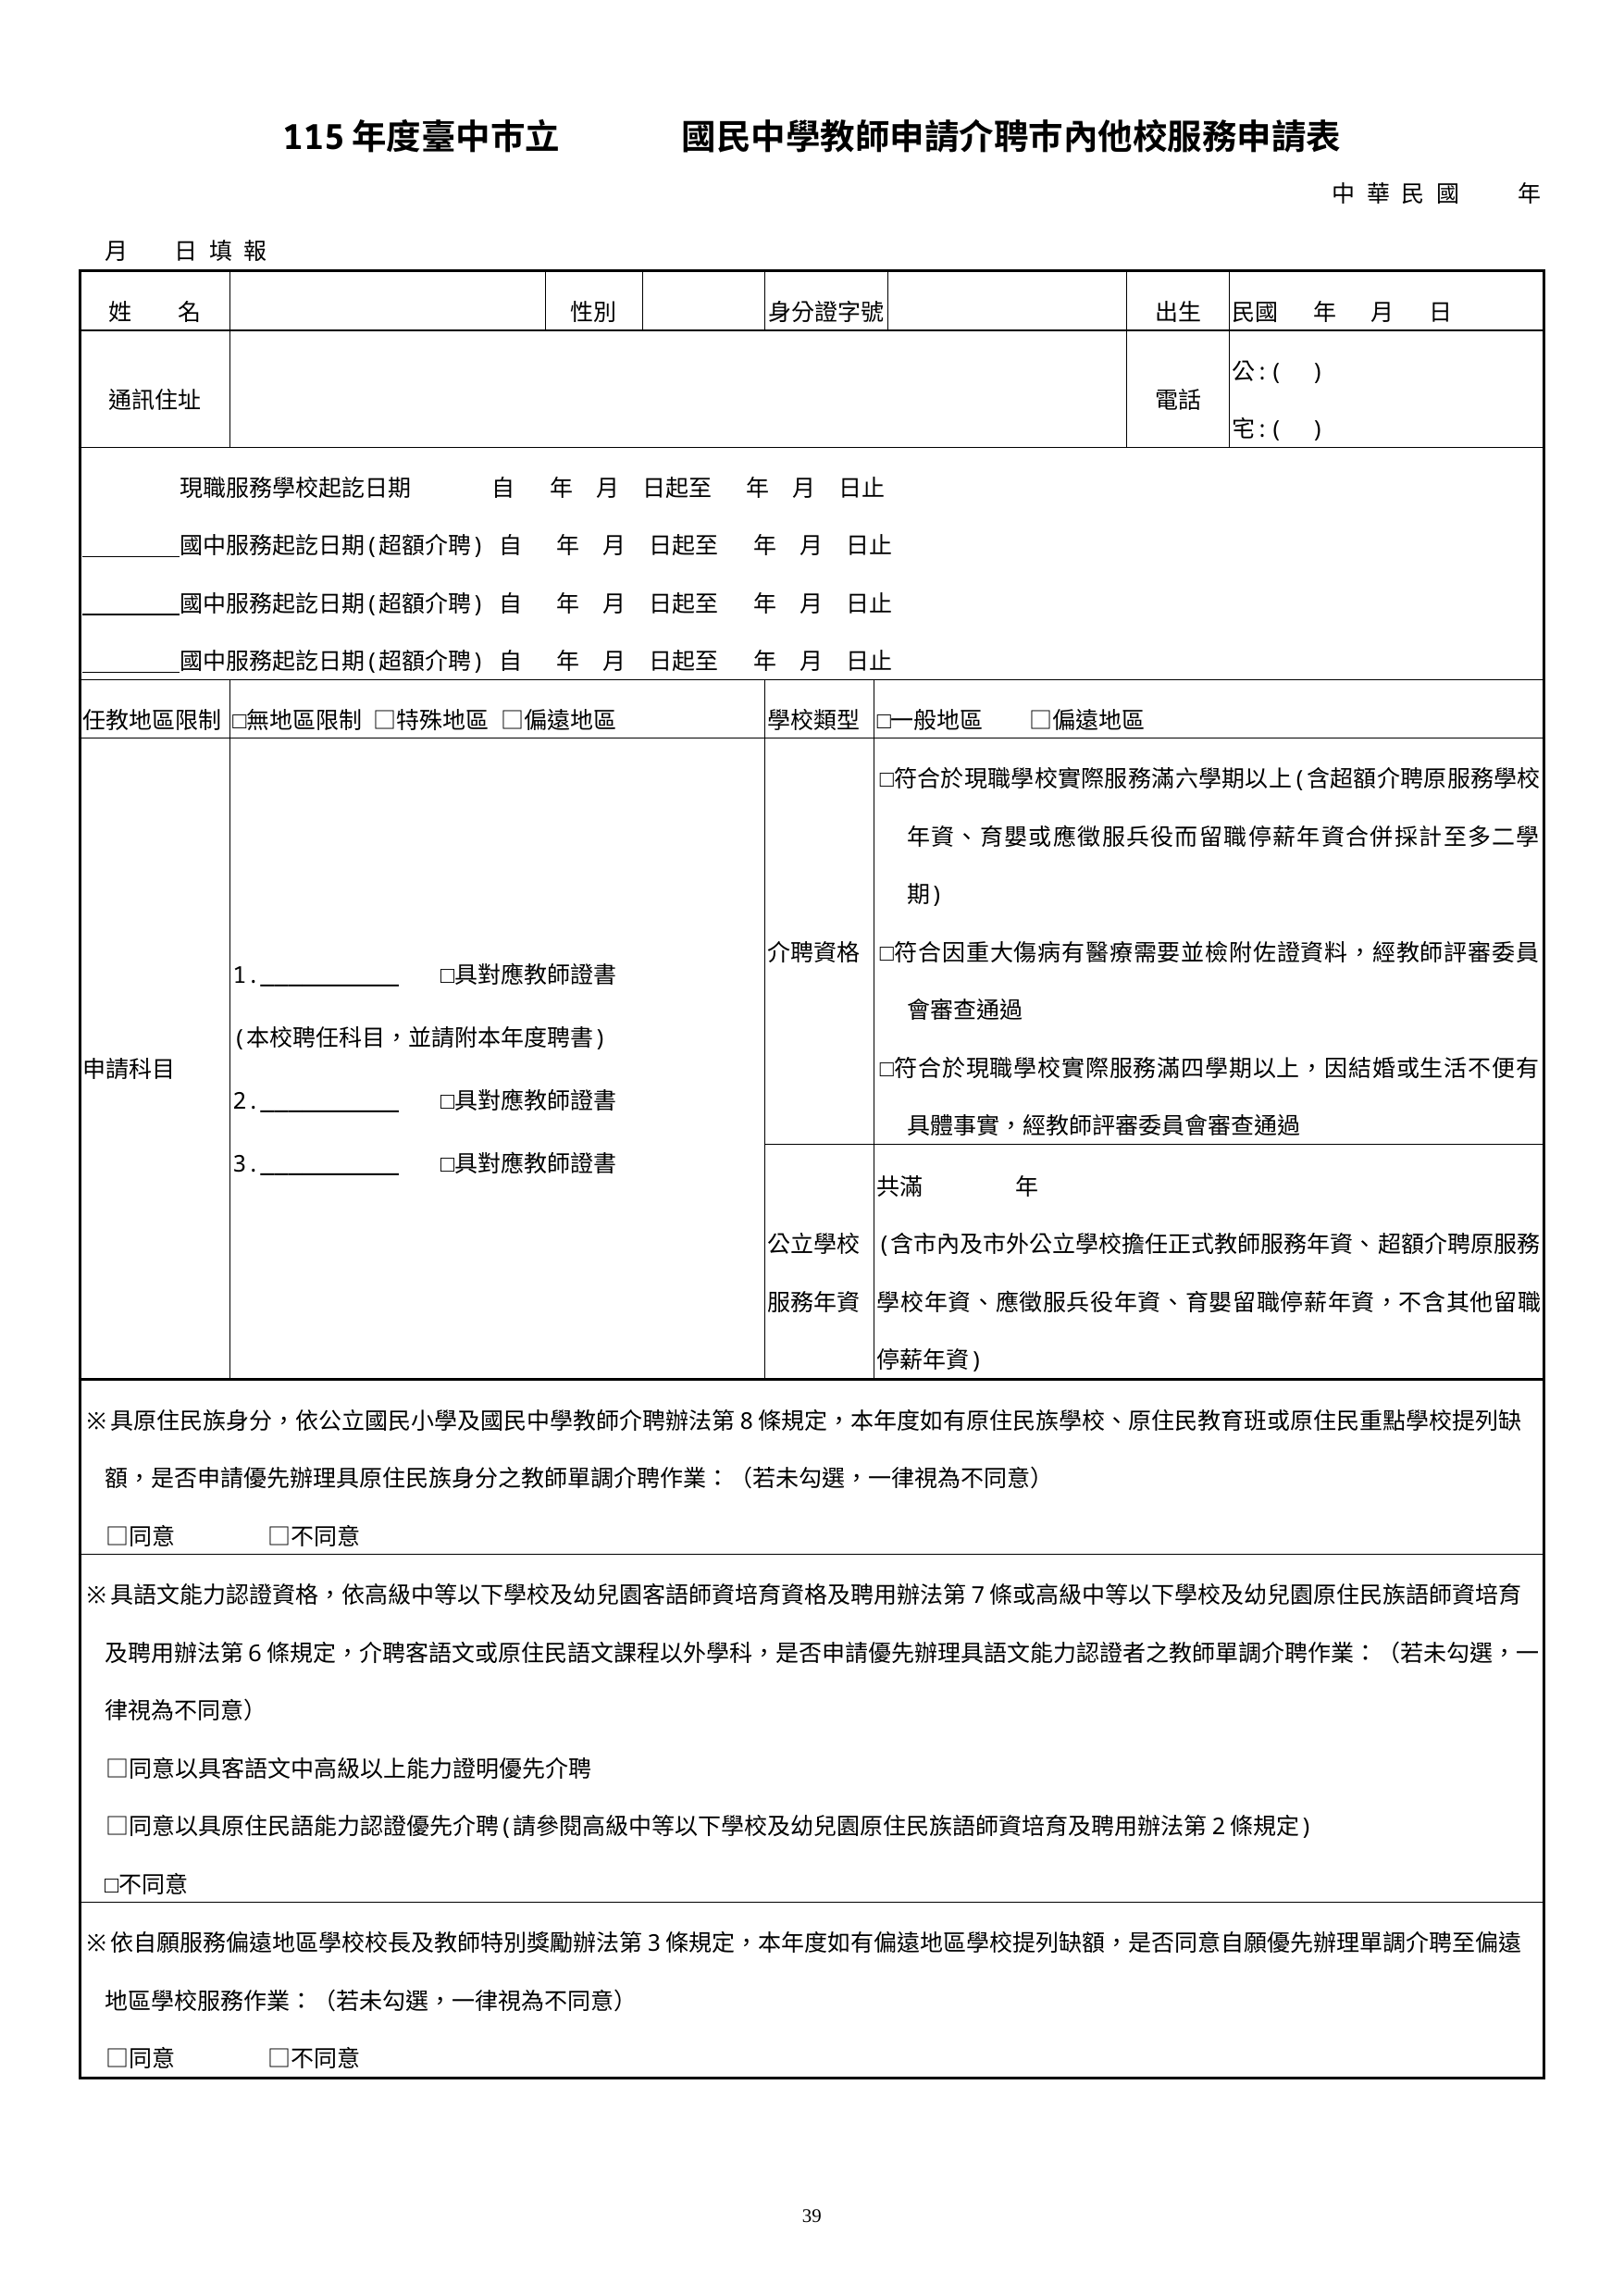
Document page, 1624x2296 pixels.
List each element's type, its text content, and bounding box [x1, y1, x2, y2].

table_cell 介聘資格 [765, 738, 874, 1144]
table_cell 1.__________ □具對應教師證書 (本校聘任科目，並請附本年度聘書) 2.__________ □具對應教師證書 3.__________ □具對應教師證書 [230, 738, 764, 1378]
table_cell ※具語文能力認證資格，依高級中等以下學校及幼兒園客語師資培育資格及聘用辦法第7條或高級中等以下學校及幼兒園原住民族語師資培育及聘用辦法第6條規定，介聘客語文或原住民語文課程以外學科，是否申請優先辦理具語文能力認證者之教師單調介聘作業：（若未勾選，一律視為不同意） □同意以具客語文中高級以上能力證明優先介聘 □同意以具原住民語能力認證優先介聘(請參閱高級中等以下學校及幼兒園原住民族語師資培育及聘用辦法第2條規定) □不同意 [81, 1555, 1543, 1902]
table_cell 任教地區限制 [81, 680, 229, 738]
table_header [230, 272, 545, 329]
text 中 華 民 國 年 月 日 填 報 [105, 154, 1542, 269]
table_cell [230, 331, 1126, 446]
table_header 姓 名 [81, 272, 229, 329]
table_cell 電話 [1127, 331, 1229, 446]
table_header 性別 [546, 272, 642, 329]
table_cell ※具原住民族身分，依公立國民小學及國民中學教師介聘辦法第8條規定，本年度如有原住民族學校、原住民教育班或原住民重點學校提列缺額，是否申請優先辦理具原住民族身分之教師單調介聘作業：（若未勾選，一律視為不同意） □同意 □不同意 [81, 1381, 1543, 1554]
table_cell ※依自願服務偏遠地區學校校長及教師特別獎勵辦法第3條規定，本年度如有偏遠地區學校提列缺額，是否同意自願優先辦理單調介聘至偏遠地區學校服務作業：（若未勾選，一律視為不同意） □同意 □不同意 [81, 1903, 1543, 2077]
table_cell 共滿 年 (含市內及市外公立學校擔任正式教師服務年資、超額介聘原服務學校年資、應徵服兵役年資、育嬰留職停薪年資，不含其他留職停薪年資) [874, 1145, 1543, 1378]
table_header [643, 272, 764, 329]
table_header 出生 [1127, 272, 1229, 329]
table_header [888, 272, 1126, 329]
table_cell 申請科目 [81, 738, 229, 1378]
table_cell 公立學校服務年資 [765, 1145, 874, 1378]
table_cell 公:( ) 宅:( ) [1230, 331, 1543, 446]
table_cell □符合於現職學校實際服務滿六學期以上(含超額介聘原服務學校年資、育嬰或應徵服兵役而留職停薪年資合併採計至多二學期) □符合因重大傷病有醫療需要並檢附佐證資料，經教師評審委員會審查通過 □符合於現職學校實際服務滿四學期以上，因結婚或生活不便有具體事實，經教師評審委員會審查通過 [874, 738, 1543, 1144]
table_cell 學校類型 [765, 680, 874, 738]
table_header 身分證字號 [765, 272, 887, 329]
table_cell 現職服務學校起訖日期 自 年 月 日起至 年 月 日止 國中服務起訖日期(超額介聘) 自 年 月 日起至 年 月 日止 國中服務起訖日期(超額介聘) 自 年 月 日起至 年 月 日止 國中服務起訖日期(超額介聘) 自 年 月 日起至 年 月 日止 [81, 448, 1543, 678]
table_cell □無地區限制 □特殊地區 □偏遠地區 [230, 680, 764, 738]
table_cell □一般地區 □偏遠地區 [874, 680, 1543, 738]
table_header 民國 年 月 日 [1230, 272, 1543, 329]
table_cell 通訊住址 [81, 331, 229, 446]
subtitle 115年度臺中巿立 國民中學教師申請介聘巿內他校服務申請表 [82, 95, 1542, 154]
